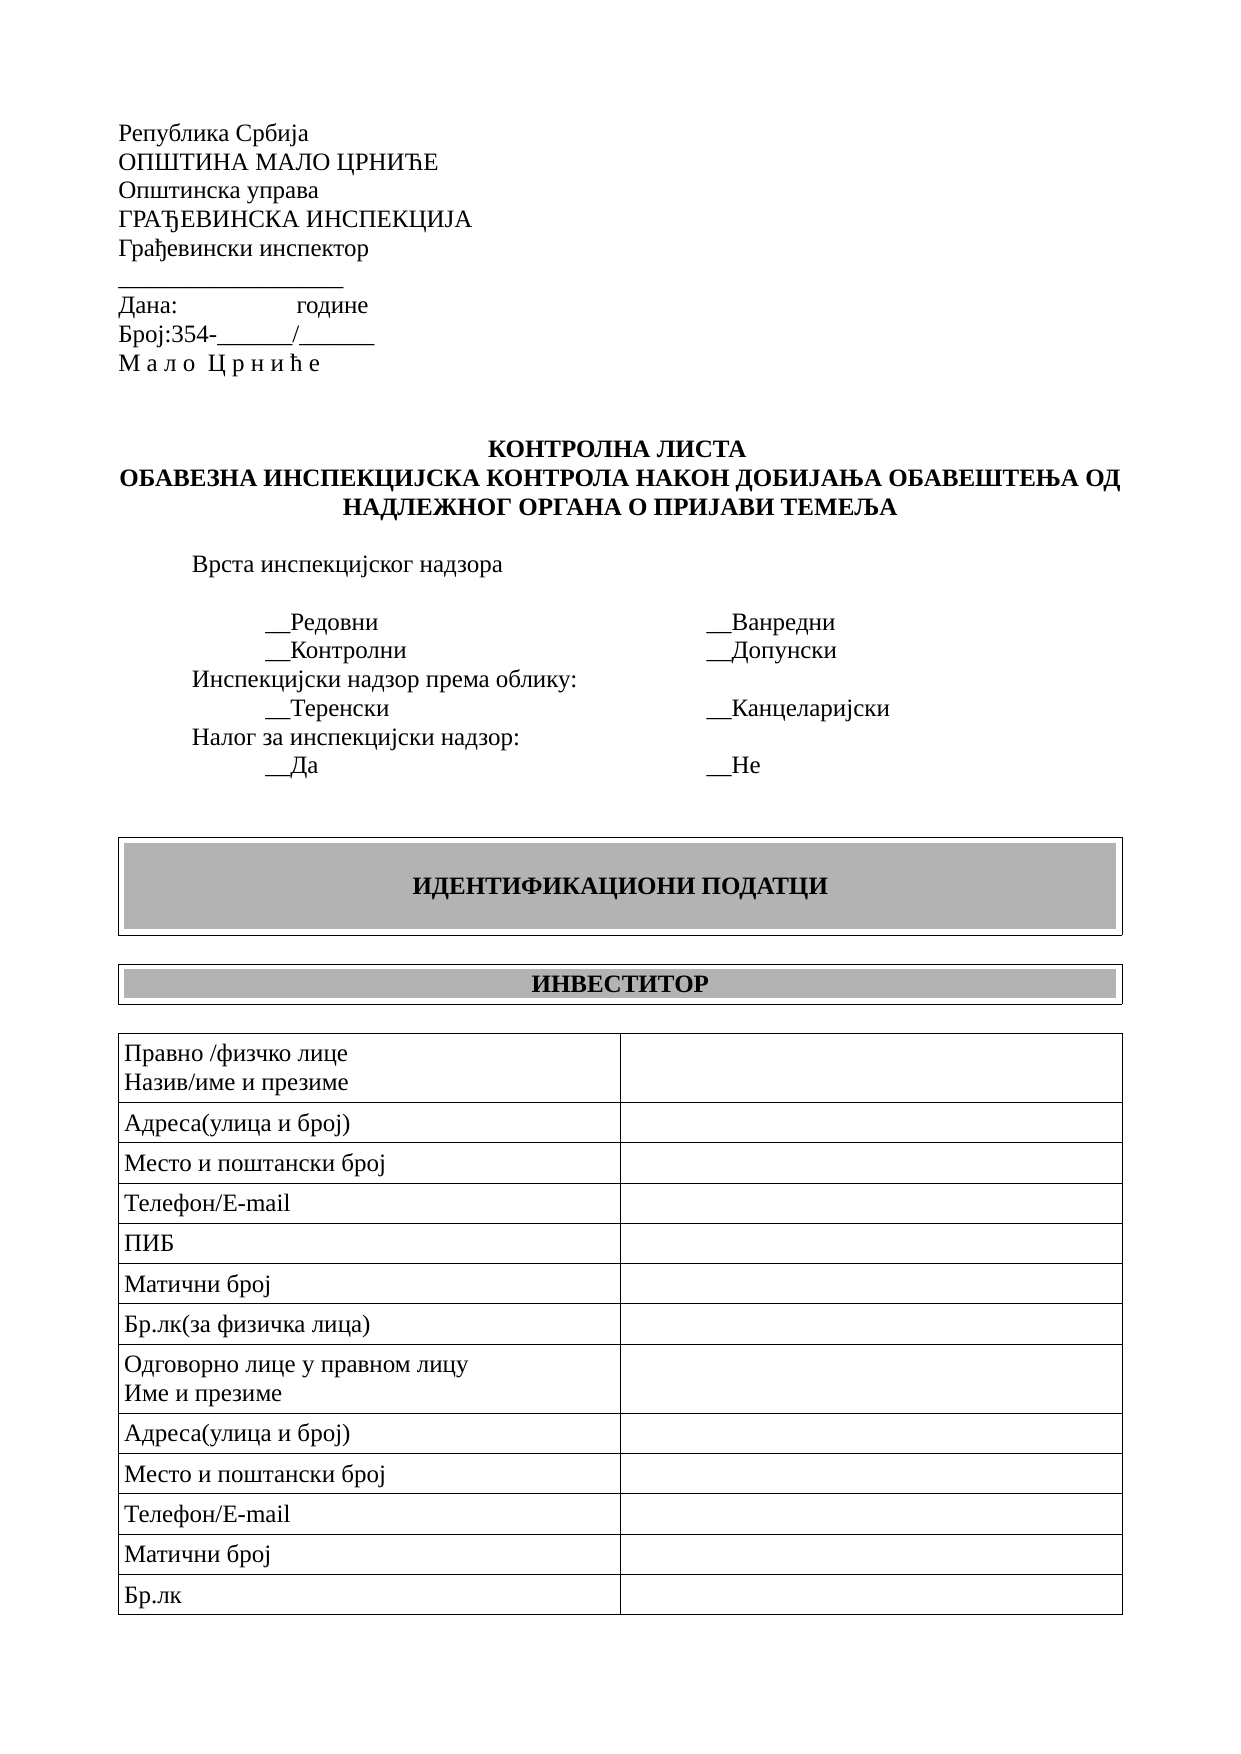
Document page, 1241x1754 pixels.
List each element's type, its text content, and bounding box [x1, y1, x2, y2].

text КОНТРОЛНА ЛИСТА [118, 434, 1122, 463]
table_cell [621, 1143, 1122, 1182]
table_cell [621, 1103, 1122, 1142]
table_header ИНВЕСТИТОР [119, 965, 1122, 1004]
table_cell [621, 1414, 1122, 1453]
text __________________ [118, 262, 1122, 291]
text __Контролни __Допунски [118, 636, 1122, 664]
table_cell Бр.лк(за физичка лица) [119, 1304, 620, 1344]
table_cell Матични број [119, 1535, 620, 1574]
text __Теренски __Канцеларијски [118, 693, 1122, 722]
table_cell [621, 1184, 1122, 1223]
table_cell ПИБ [119, 1224, 620, 1263]
table_cell [621, 1224, 1122, 1263]
table_cell Адреса(улица и број) [119, 1414, 620, 1453]
text Општинска управа [118, 176, 1122, 204]
text Врста инспекцијског надзора [118, 549, 1122, 578]
table_cell Матични број [119, 1264, 620, 1303]
table_cell [621, 1575, 1122, 1614]
text ГРАЂЕВИНСКА ИНСПЕКЦИЈА [118, 204, 1122, 233]
text М а л о Ц р н и ћ е [118, 348, 1122, 377]
table_cell Адреса(улица и број) [119, 1103, 620, 1142]
table_cell [621, 1454, 1122, 1493]
text Инспекцијски надзор према облику: [118, 664, 1122, 693]
text Грађевински инспектор [118, 233, 1122, 262]
text ОБАВЕЗНА ИНСПЕКЦИЈСКА КОНТРОЛА НАКОН ДОБИЈАЊА ОБАВЕШТЕЊА ОД НАДЛЕЖНОГ ОРГАНА О ПРИЈАВИ ТЕМЕЉА [118, 463, 1122, 521]
text Дана: године [118, 291, 1122, 319]
table_cell Одговорно лице у правном лицу Име и презиме [119, 1345, 620, 1413]
table_cell [621, 1304, 1122, 1344]
table_cell Телефон/E-mail [119, 1494, 620, 1534]
text __Редовни __Ванредни [118, 607, 1122, 636]
table_cell [621, 1535, 1122, 1574]
table_cell Место и поштански број [119, 1143, 620, 1182]
table_cell [621, 1264, 1122, 1303]
table_cell Место и поштански број [119, 1454, 620, 1493]
table_cell Бр.лк [119, 1575, 620, 1614]
table_header ИДЕНТИФИКАЦИОНИ ПОДАТЦИ [119, 838, 1122, 935]
text Налог за инспекцијски надзор: [118, 722, 1122, 751]
table_cell [621, 1345, 1122, 1413]
table_cell Телефон/E-mail [119, 1184, 620, 1223]
table_cell [621, 1494, 1122, 1534]
table_header Правно /физчко лице Назив/име и презиме [119, 1034, 620, 1102]
text ОПШТИНА МАЛО ЦРНИЋЕ [118, 147, 1122, 176]
table_header [621, 1034, 1122, 1102]
text __Да __Не [118, 751, 1122, 779]
text Број:354-______/______ [118, 319, 1122, 348]
text Република Србија [118, 118, 1122, 147]
